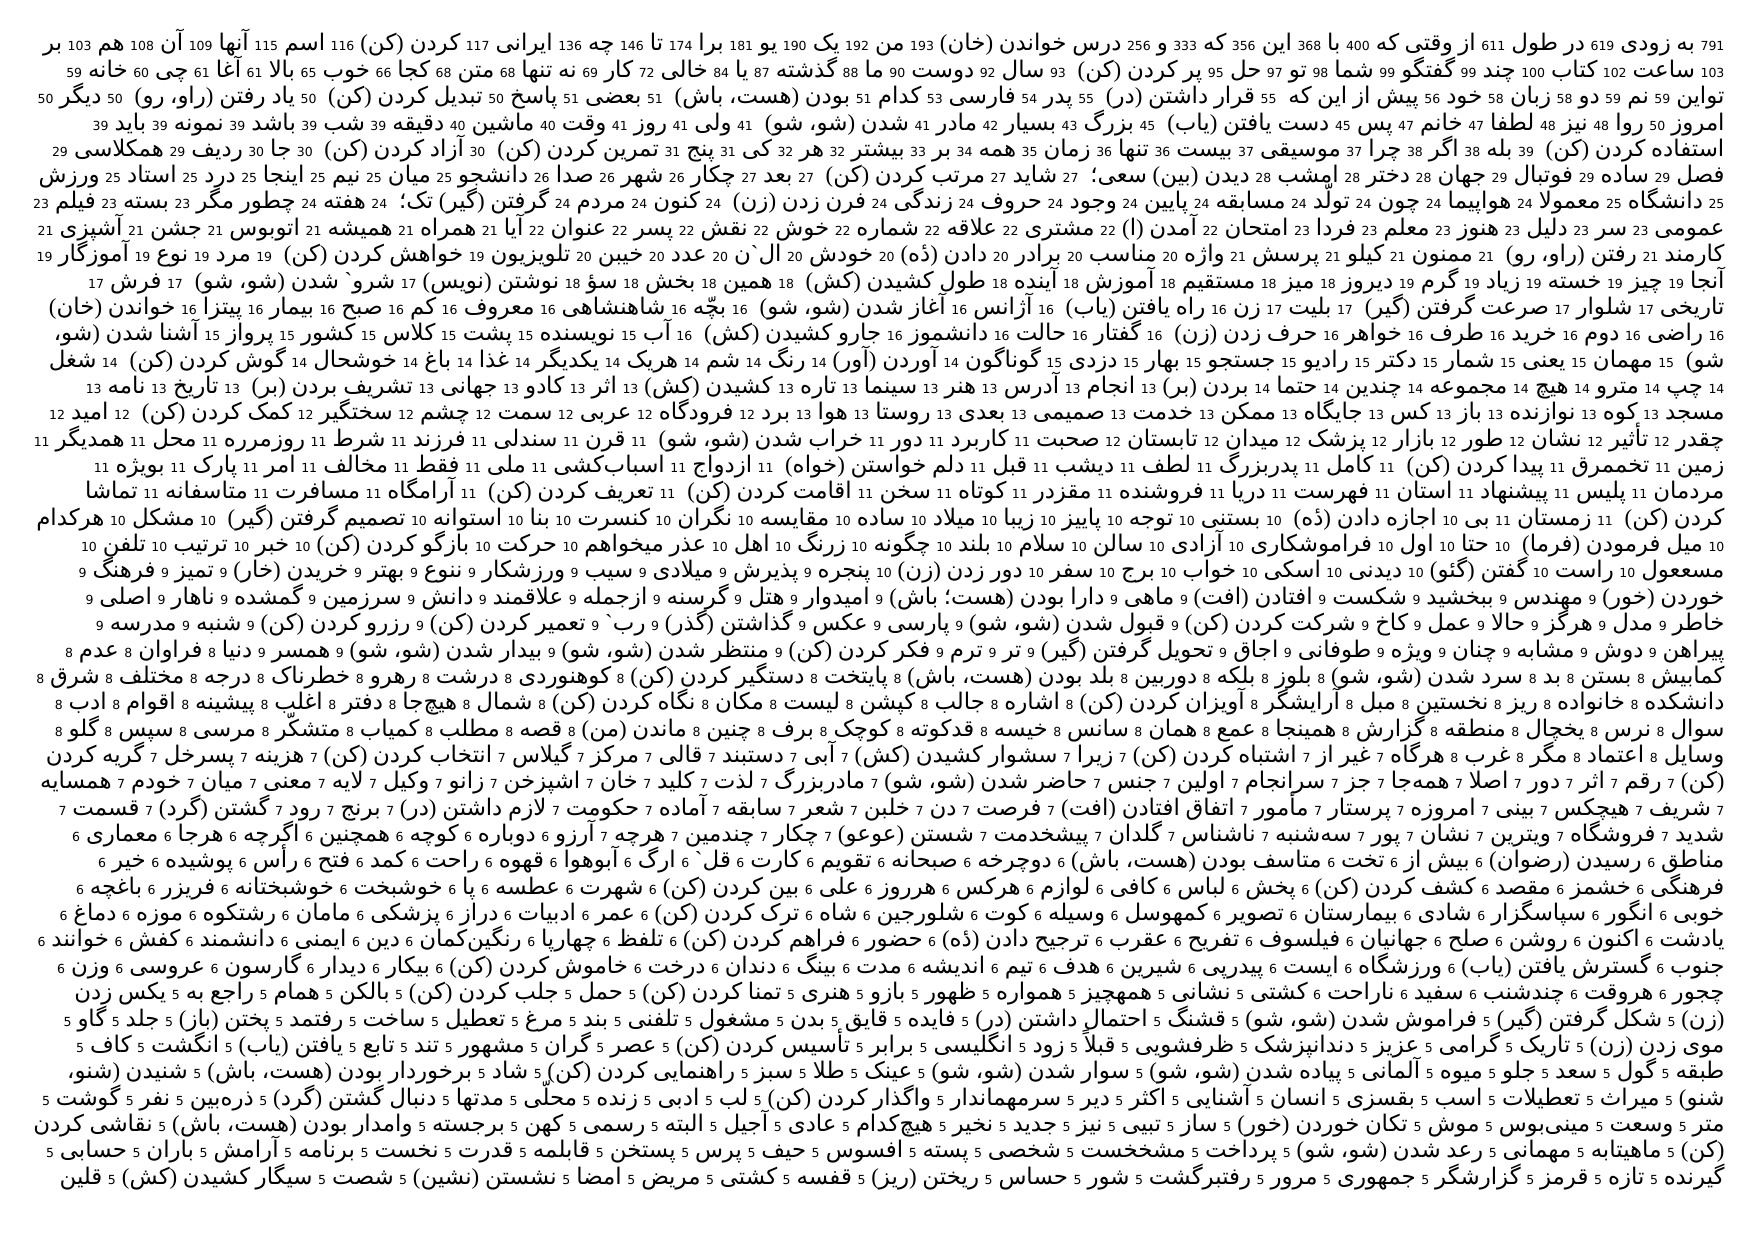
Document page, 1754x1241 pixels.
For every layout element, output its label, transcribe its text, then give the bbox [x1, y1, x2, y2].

text 791 به زودی 619 در طول 611 از وقتی که 400 با 368 این 356 که 333 و 256 درس خواندن (خان) 193 من 192 یک 190 یو 181 برا 174 تا 146 چه 136 ایرانی‌ 117 کردن (کن) 116 اسم 115 آنها 109 آن 108 هم 103 بر 103 ساعت 102 کتاب 100 چند 99 گفتگو 99 شما 98 تو 97 حل 95 پر کردن (کن) 93 سال 92 دوست 90 ما 88 گذشته 87 یا 84 خالی 72 کار 69 نه تنها 68 متن 68 کجا 66 خوب 65 بالا 61 آغا 61 چی‌ 60 خانه 59 تواین 59 نم 59 دو 58 زبان 58 خود 56 پیش از این که 55 قرار داشتن (در) 55 پدر 54 فارسی 53 کدام 51 بودن (هست، باش) 51 بعضی‌ 51 پاسخ 50 تبدیل کردن (کن) 50 یاد رفتن (راو، رو) 50 دیگر 50 امروز 50 روا 48 نیز 48 لطفا 47 خانم 47 پس 45 دست یافتن (یاب) 45 بزرگ 43 بسیار 42 مادر 41 شدن (شو، شو) 41 ولی‌ 41 روز 41 وقت 40 ماشین 40 دقیقه 39 شب 39 باشد 39 نمونه 39 باید 39 استفاده کردن (کن) 39 بله 38 اگر 38 چرا 37 موسیقی 37 بیست 36 تنها 36 زمان 35 همه 34 بر 33 بیشتر 32 هر 32 کی‌ 31 پنج 31 تمرین کردن (کن) 30 آزاد کردن (کن) 30 جا 30 ردیف 29 همکلاسی 29 فصل 29 ساده 29 فوتبال 29 جهان 28 دختر 28 امشب 28 دیدن (بین) سعی؛ 27 شاید 27 مرتب کردن (کن) 27 بعد 27 چکار 26 شهر 26 صدا 26 دانشجو 25 میان 25 نیم 25 اینجا 25 درد 25 استاد 25 ورزش 25 دانشگاه 25 معمولا 24 هواپیما 24 چون 24 تولّد 24 مسابقه 24 پایین 24 وجود 24 حروف 24 زندگی‌ 24 فرن زدن (زن) 24 کنون 24 مردم 24 گرفتن (گیر) تک؛ 24 هفته 24 چطور مگر 23 بسته 23 فیلم 23 عمومی 23 سر 23 دلیل 23 هنوز 23 معلم 23 فردا 23 امتحان 22 آمدن (ا) 22 مشتری 22 علاقه 22 شماره 22 خوش 22 نقش 22 پسر 22 عنوان 22 آیا 21 همراه 21 همیشه 21 اتوبوس 21 جشن 21 آشپزی 21 کارمند 21 رفتن (راو، رو) 21 ممنون 21 کیلو 21 پرسش 21 واژه 20 مناسب 20 برادر 20 دادن (دٔه) 20 خودش 20 ال`ن 20 عدد 20 خیبن 20 تلویزیون 19 خواهش کردن (کن) 19 مرد 19 نوع 19 آموزگار 19 آنجا 19 چیز 19 خسته 19 زیاد 19 گرم 19 دیروز 18 میز 18 مستقیم 18 آموزش 18 آینده 18 طول کشیدن (کش) 18 همین 18 بخش 18 سؤ 18 نوشتن (نویس) 17 شرو` شدن (شو، شو) 17 فرش 17 تاریخی 17 شلوار 17 صرعت گرفتن (گیر) 17 بلیت 17 زن 16 راه یافتن (یاب) 16 آژانس 16 آغاز شدن (شو، شو) 16 بچّه 16 شاهنشاهی 16 معروف 16 کم 16 صبح 16 بیمار 16 پیتزا 16 خواندن (خان) 16 راضی‌ 16 دوم 16 خرید 16 طرف 16 خواهر 16 حرف زدن (زن) 16 گفتار 16 حالت 16 دانشموز 16 جارو کشیدن (کش) 16 آب 15 نویسنده 15 پشت 15 کلاس 15 کشور 15 پرواز 15 آشنا شدن (شو، شو) 15 مهمان 15 یعنی‌ 15 شمار 15 دکتر 15 رادیو 15 جستجو 15 بهار 15 دزدی 15 گوناگون 14 آوردن (آور) 14 رنگ 14 شم 14 هریک 14 یکدیگر 14 غذا 14 باغ 14 خوشحال 14 گوش کردن (کن) 14 شغل 14 چپ 14 مترو 14 هیچ 14 مجموعه 14 چندین 14 حتما 14 بردن (بر) 13 انجام 13 آدرس 13 هنر 13 سینما 13 تاره 13 کشیدن (کش) 13 اثر 13 کادو 13 جهانی‌ 13 تشریف بردن (بر) 13 تاریخ 13 نامه 13 مسجد 13 کوه 13 نوازنده 13 باز 13 کس 13 جایگاه 13 ممکن 13 خدمت 13 صمیمی‌ 13 بعدی 13 روستا 13 هوا 13 برد 12 فرودگاه 12 عربی‌ 12 سمت 12 چشم 12 سختگیر 12 کمک کردن (کن) 12 امید 12 چقدر 12 تأثیر 12 نشان 12 طور 12 بازار 12 پزشک 12 میدان 12 تابستان 12 صحبت 11 کاربرد 11 دور 11 خراب شدن (شو، شو) 11 قرن 11 سندلی‌ 11 فرزند 11 شرط 11 روزمرره 11 محل 11 همدیگر 11 زمین 11 تخممرق 11 پیدا کردن (کن) 11 کامل 11 پدربزرگ 11 لطف 11 دیشب 11 قبل 11 دلم خواستن (خواه) 11 ازدواج 11 اسباب‌کشی 11 ملی‌ 11 فقط 11 مخالف 11 امر 11 پارک 11 بویژه 11 مردمان 11 پلیس 11 پیشنهاد 11 استان 11 فهرست 11 دریا 11 فروشنده 11 مقزدر 11 کوتاه 11 سخن 11 اقامت کردن (کن) 11 تعریف کردن (کن) 11 آرامگاه 11 مسافرت 11 متاسفانه 11 تماشا کردن (کن) 11 زمستان 11 بی‌ 10 اجازه دادن (دٔه) 10 بستنی 10 توجه 10 پاییز 10 زیبا 10 میلاد 10 ساده 10 مقایسه 10 نگران 10 کنسرت 10 بنا 10 استوانه 10 تصمیم گرفتن (گیر) 10 مشکل 10 هرکدام 10 میل فرمودن (فرما) 10 حتا 10 اول 10 فراموشکاری 10 آزادی 10 سالن 10 سلام 10 بلند 10 چگونه 10 زرنگ 10 اهل 10 عذر میخواهم 10 حرکت 10 بازگو کردن (کن) 10 خبر 10 ترتیب 10 تلفن 10 مسععول 10 راست 10 گفتن (گئو) 10 دیدنی‌ 10 اسکی 10 خواب 10 برج 10 سفر 10 دور زدن (زن) 10 پنجره 9 پذیرش 9 میلادی 9 سیب 9 ورزشکار 9 ننوع 9 بهتر 9 خریدن (خار) 9 تمیز 9 فرهنگ 9 خوردن (خور) 9 مهندس 9 ببخشید 9 شکست 9 افتادن (افت) 9 ماهی‌ 9 دارا بودن (هست؛ باش) 9 امیدوار 9 هتل 9 گرسنه 9 ازجمله 9 علاقمند 9 دانش 9 سرزمین 9 گمشده 9 ناهار 9 اصلی‌ 9 خاطر 9 مدل 9 هرگز 9 حالا 9 عمل 9 کاخ 9 شرکت کردن (کن) 9 قبول شدن (شو، شو) 9 پارسی‌ 9 عکس 9 گذاشتن (گذر) 9 رب` 9 تعمیر کردن (کن) 9 رزرو کردن (کن) 9 شنبه 9 مدرسه 9 پیراهن 9 دوش 9 مشابه 9 چنان 9 ویژه 9 طوفانی 9 اجاق 9 تحویل گرفتن (گیر) 9 تر 9 ترم 9 فکر کردن (کن) 9 منتظر شدن (شو، شو) 9 بیدار شدن (شو، شو) 9 همسر 9 دنیا 8 فراوان 8 عدم 8 کمابیش 8 بستن 8 بد 8 سرد شدن (شو، شو) 8 بلوز 8 بلکه 8 دوربین 8 بلد بودن (هست، باش) 8 پایتخت 8 دستگیر کردن (کن) 8 کوهنوردی 8 درشت 8 رهرو 8 خطرناک 8 درجه 8 مختلف 8 شرق 8 دانشکده 8 خانواده 8 ریز 8 نخستین 8 مبل 8 آرایشگر 8 آویزان کردن (کن) 8 اشاره 8 جالب 8 کپشن 8 لیست 8 مکان 8 نگاه کردن (کن) 8 شمال 8 هیچ‌جا 8 دفتر 8 اغلب 8 پیشینه 8 اقوام 8 ادب 8 سوال 8 نرس 8 یخچال 8 منطقه 8 گزارش 8 همینجا 8 عمع 8 همان 8 سانس 8 خیسه 8 قدکوته 8 کوچک 8 برف 8 چنین 8 ماندن (من) 8 قصه 8 مطلب 8 کمیاب 8 متشکّر 8 مرسی‌ 8 سپس 8 گلو 8 وسایل 8 اعتماد 8 مگر 8 غرب 8 هرگاه 7 غیر از 7 اشتباه کردن (کن) 7 زیرا 7 سشوار کشیدن (کش) 7 آبی 7 دستبند 7 قالی 7 مرکز 7 گیلاس 7 انتخاب کردن (کن) 7 هزینه 7 پسرخل 7 گریه کردن (کن) 7 رقم 7 اثر 7 دور 7 اصلا 7 همه‌‌جا 7 جز 7 سرانجام 7 اولین 7 جنس 7 حاضر شدن (شو، شو) 7 مادربزرگ 7 لذت 7 کلید 7 خان 7 اشپزخن 7 زانو 7 وکیل 7 لایه 7 معنی‌ 7 میان 7 خودم 7 همسایه 7 شریف 7 هیچکس 7 بینی‌ 7 امروزه 7 پرستار 7 مأمور 7 اتفاق افتادن (افت) 7 فرصت 7 دن 7 خلبن 7 شعر 7 سابقه 7 آماده 7 حکومت 7 لازم داشتن (در) 7 برنج 7 رود 7 گشتن (گرد) 7 قسمت 7 شدید 7 فروشگاه 7 ویترین 7 نشان 7 پور 7 سه‌شنبه 7 ناشناس 7 گلدان 7 پیشخدمت 7 شستن (عوعو) 7 چکار 7 چندمین 7 هرچه 7 آرزو 6 دوباره 6 کوچه 6 همچنین 6 اگرچه 6 هرجا 6 معماری 6 مناطق 6 رسیدن (رضوان) 6 بیش از 6 تخت 6 متاسف بودن (هست، باش) 6 دوچرخه 6 صبحانه 6 تقویم 6 کارت 6 قل` 6 ارگ 6 آبوهوا 6 قهوه 6 راحت 6 کمد 6 فتح 6 رأس 6 پوشیده 6 خیر 6 فرهنگی‌ 6 خشمز 6 مقصد 6 کشف کردن (کن) 6 پخش 6 لباس 6 کافی‌ 6 لوازم 6 هرکس 6 هرروز 6 علی‌ 6 بین کردن (کن) 6 شهرت 6 عطسه 6 پا 6 خوشبخت 6 خوشبختانه 6 فریزر 6 باغچه 6 خوبی 6 انگور 6 سپاسگزار 6 شادی 6 بیمارستان 6 تصویر 6 کمهوسل 6 وسیله 6 کوت 6 شلورجین 6 شاه 6 ترک کردن (کن) 6 عمر 6 ادبیات 6 دراز 6 پزشکی‌ 6 مامان 6 رشتکوه 6 موزه 6 دماغ 6 یادشت 6 اکنون 6 روشن 6 صلح 6 جهانیان 6 فیلسوف 6 تفریح 6 عقرب 6 ترجیح دادن (دٔه) 6 حضور 6 فراهم کردن (کن) 6 تلفظ 6 چهارپا 6 رنگین‌کمان 6 دین 6 ایمنی 6 دانشمند 6 کفش 6 خوانند 6 جنوب 6 گسترش یافتن (یاب) 6 ورزشگاه 6 ایست 6 پیدرپی 6 شیرین 6 هدف 6 تیم 6 اندیشه 6 مدت 6 بینگ 6 دندان 6 درخت 6 خاموش کردن (کن) 6 بیکار 6 دیدار 6 گارسون 6 عروسی 6 وزن 6 چجور 6 هروقت 6 چندشنب 6 سفید 6 ناراحت 6 کشتی‌ 5 نشانی‌ 5 همهچیز 5 همواره 5 ظهور 5 بازو 5 هنری 5 تمنا کردن (کن) 5 حمل 5 جلب کردن (کن) 5 بالکن 5 همام 5 راجع به 5 یکس زدن (زن) 5 شکل گرفتن (گیر) 5 فراموش شدن (شو، شو) 5 قشنگ 5 احتمال داشتن (در) 5 فایده 5 قایق 5 بدن 5 مشغول 5 تلفنی 5 بند 5 مرغ‌ 5 تعطیل 5 ساخت 5 رفتمد 5 پختن (باز) 5 جلد 5 گاو 5 موی زدن (زن) 5 تاریک 5 گرامی‌ 5 عزیز 5 دندانپزشک 5 ظرفشویی 5 قبلاً 5 زود 5 انگلیسی 5 برابر 5 تأسیس کردن (کن) 5 عصر 5 گران 5 مشهور 5 تند 5 تابع 5 یافتن (یاب) 5 انگشت 5 کاف 5 طبقه 5 گول 5 سعد 5 جلو 5 میوه 5 آلمانی‌ 5 پیاده شدن (شو، شو) 5 سوار شدن (شو، شو) 5 عینک 5 طلا 5 سبز 5 راهنمایی‌ کردن (کن) 5 شاد 5 برخوردار بودن (هست، باش) 5 شنیدن (شنو، شنو) 5 میراث 5 تعطیلات 5 اسب 5 بقسزی 5 انسان 5 آشنایی 5 اکثر 5 دیر 5 سرمهماندار 5 واگذار کردن (کن) 5 لب 5 ادبی‌ 5 زنده 5 محلّی 5 مدتها 5 دنبال گشتن (گرد) 5 ذره‌بین 5 نفر 5 گوشت 5 متر 5 وسعت 5 مینی‌بوس 5 موش 5 تکان خوردن (خور) 5 ساز 5 تبیی‌ 5 نیز 5 جدید 5 نخیر 5 هیچ‌کدام 5 عادی 5 آجیل 5 البته 5 رسمی‌ 5 کهن 5 برجسته 5 وامدار بودن (هست، باش) 5 نقاشی کردن (کن) 5 ماهیتابه 5 مهمانی 5 رعد شدن (شو، شو) 5 پرداخت 5 مشخخست 5 شخصی 5 پسته 5 افسوس 5 حیف 5 پرس 5 پستخن 5 قابلمه 5 قدرت 5 نخست 5 برنامه 5 آرامش 5 باران 5 حسابی‌ 5 گیرنده 5 تازه 5 قرمز 5 گزارشگر 5 جمهوری 5 مرور 5 رفتبرگشت 5 شور 5 حساس 5 ریختن (ریز) 5 قفسه 5 کشتی 5 مریض 5 امضا 5 نشستن (نشین) 5 شصت 5 سیگار کشیدن (کش) 5 قلین کشیدن (کش) 5 جوراب 5 آهنگ 5 جنوبی 5 سبک 5 سفر 5 دزد 5 باریک 5 لاغر 5 ترجمه 5 دتخت 5 هندوانه 5 چهارشنبه 5 وزنبردری 5 عرض 5 ارزشمند 5 خودت 4 شکم 4 الکل 4 تمام 4 تقریباً 4 گرچه 4 پیدایش 4 تیراندازی 4 معمار 4 مقاله 4 نوشتار 4 مجلس 4 عمه 4 موز 4 بانک 4 علاوه بر این 4 زرشک 4 چنزنی 4 بسکتبال 4 لوبیا 4 نرسیده 4 باور کردن (کن) 4 سطل‌ 4 شناسنامه 4 تلخ 4 سیاه 4 یکنوخت 4 بلوار 4 نان‌ 4 سینه 4 نسیم 4 پول 4 کار 4 راستی‌ 4 کابینت 4 کیک 4 گربه 4 قرون 4 منشور 4 ارزان 4 پنیر 4 کودکی 4 باهوش 4 رنگین 4 جمع 4 دلداری دادن (دٔه) 4 قرر 4 ذرت 4 فروند 4 باجه 4 دخترخل 4 دیوانه 4 خم 4 شلوغ 4 گمرک 4 طراحی 4 میزتحریر 4 دستگاه 4 کارگردان 4 کثیف 4 ظرف 4 اسناد 4 ساگ 4 دامن 4 پوشک 4 خشک 4 سلسله‌ 4 تلاش 4 آرنج 4 دبستان 4 عناصر 4 امپراتوری 4 فرمانروائی 4 خلوت 4 بس 4 فرار کردن (کن) 4 اروپایی‌ 4 حکایت کردن (کن) 4 معاف 4 باتجربه 4 توضیح دادن (دٔه) 4 خارجی 4 کشاورز 4 روان 4 مه‌ 4 بیگانه 4 غریب 4 پایگذار 4 رفیق 4 سرما 4 سیر 4 کاملا 4 خنددر 4 هدیه 4 لیوان 4 نیک 4 سبز 4 خلیج 4 گرمکن 4 تگرگ 4 سکدستی 4 محکم 4 سردرد 4 سالم 4 بزرگراه 4 تاریخچه 4 بوق 4 منزل 4 چندوقت 4 شوهرخل 4 شوهرمم 4 بداهه‌نوازی 4 اطلاع 4 آمپول زدن (زن) 4 موردنزر 4 دعوت کردن (کن) 4 جزیره 4 ژاکت 4 کباب 4 کتری 4 چاقو 4 دانستن (دن) 4 پارسال 4 آخرین 4 برگ 4 لیمو 4 عدس 4 کتابخانه 4 جان 4 سبک 4 کمر 4 بازنده 4 بزرگی‌ 4 تسلط 4 هزار 4 سلتهویل 4 دوشنبه 4 ماه 4 موتورسیکلت 4 دهان 4 تبیت 4 گردن 4 ظهر 4 خترنشن کردن (کن) 4 هیچ‌چیز 4 حریف 4 پرتغال 4 اصیل 4 خودمان 4 پلتو 4 مدیون بودن (هس؛ باش) 4 نقاش 4 جفت 4 قطعات 4 گذشته 4 صبر 4 نخود 4 هلو 4 قًله 4 گلابی 4 شمرتلفن 4 پلاک 4 دیس 4 اش`ر 4 چوگن 4 انار 4 پیشرفت 4 کیفیت 4 تیغ 4 واقعا 4 مربوط 4 نسبتا 4 احترام 4 حقوق 4 جاده 4 گلستان 4 غمگین 4 علمی‌ 4 مجسمسزی 4 ثانیه 4 سنیشمر 4 منشی‌ 4 جدی 4 مستّقر شدن (شو، شو) 4 شامپو 4 خشندم 4 تیژوش 4 اصلاح کردن (کن) 4 پرزرقبرق 4 گوسفند 4 مغازه 4 ساکت 4 پوست 4 دامن 4 یواش 4 بوی 4 حل کردن (کن) 4 یکمقدر 4 یادگاری 4 لپه 4 چشم 4 پاشیدن (پاسه) 4 ایستگاه 4 دلدرد 4 انباری 4 توفان 4 داستان 4 توتفرنگی 4 قوی 4 شاگرد 4 مطالعه 4 اشتراک 4 کتشلور 4 چمدان 4 آفتاب 4 شنا 4 تیشرت 4 قدبلند 4 نرنگی‌ 4 مزه 4 تکسیسرویس 4 چایخانه 4 قوری 4 تنیس 4 پریروز 4 تئاتر 4 زمینه 4 چاق 4 سرقین 4 تشنه 4 اینبار 4 پنجشنبه 4 بلیتفروش 4 کروات 4 حوله 4 سنتی‌ 4 قطر 4 آشغال 4 گردش 4 وان 4 عمو 4 دایی 4 بیت 4 عمودی 4 نظر 4 ویلا 4 والیبال 4 خواستن (خواه) 4 جنگ 4 دستشویی 4 ابشار 4 ضعیف 4 چچیز 4 چندم 4 گندم 4 کدامیک 4 زندایی 4 زنعمو 4 بارند 4 کارگر 4 زرد 4 خودتان 3 یک‌کم 3 توانایی 3 حدوداً 3 بعدن 3 دوزدهسلگی 3 جبر 3 هرچند 3 بیحسی 3 سالانه 3 آپارتمان 3 عذروخواهی کردن (کن) 3 آریایی 3 نسبت دادن (دٔه) 3 پرسیدن (پرس) 3 تقاضا کردن (کن) 3 جنب 3 سترشنس 3 خاله 3 اسکناس 3 جوع 3 رفتار 3 شگردوول 3 گنده 3 زادگاه 3 بدندیش 3 کتبفروش 3 کس 3 پهن 3 معمل 3 گرفتار 3 ازبر 3 درشکه 3 کانادایی 3 مواظب بودن (هست، باش) 3 هویج 3 سقف 3 مرکز 3 مرکزی 3 تله‌کابین 3 پهلوان 3 قهرمان 3 قهرمانی 3 معین کردن (کن) 3 شکلت 3 کلیسا 3 آب‌انبار 3 قیرنزمی 3 تمیزی 3 واضح 3 صخر 3 درمانگاه 3 ابری 3 ساحل 3 آبریزش 3 دیوان 3 دستجم`ی 3 مشترک 3 تلفیق 3 کامپیوتر 3 مفهوم 3 تبریک گفتن (گئو) 3 ملاحظه 3 تشکیل شدن (شو، شو) 3 مستمر 3 پیوسته 3 پختپز 3 خنک 3 گوشه 3 دربار 3 هیات 3 دخترمم 3 دخترمو 3 پسرمو 3 پسردایی 3 م`تبر 3 آیین 3 فنجان 3 گمرکی 3 سند 3 دلا 3 رانندگی‌ کردن (کن) 3 دعوا 3 مددتزمن 3 آسان 3 الکتریکی 3 عنصر 3 کوچ 3 مهاجرت 3 دانشنامه 3 دشمن 3 دوران 3 جناب 3 صادر کردن (کن) 3 بنام 3 اشکال 3 محبوب 3 کمانچه 3 زدخرد 3 اشکال 3 آتشکده 3 سیل 3 نی‌‌ 3 زور 3 مجبور 3 جنگل 3 چهرروز 3 خشبو 3 فرانسوی 3 جم` 3 دوستی 3 برگرفته 3 خندیور 3 پمپبنزین 3 جغرفیایی 3 گم شدن (شو، شو) 3 قولپیکر 3 طلایی‌ 3 نیکی‌ 3 احوالپرسی 3 رشد 3 گیتار 3 رکس دادن (دٔه) 3 پرکار 3 حرارت 3 دبیرستان 3 تپه 3 آبرو 3 محترم 3 مهمان‌نواز 3 چندروز 3 گرسنگی 3 شوهر 3 تصویر 3 وارد کردن (کن) 3 چشمگیر 3 هندوروپیی 3 بین‌المللی 3 سنتور 3 اتو کشیدن (کش) 3 فقیه 3 فقهأٔ 3 یهودی‌ 3 لگد 3 کیلومتر 3 پادشاهی 3 کرد 3 علم 3 دریاچه 3 فرود 3 خندیدن (خند) 3 اموختن (آموزش) 3 پیغام گذاشتن (گذر) 3 درازی 3 نور 3 همچون 3 سرزنده 3 طولانی 3 ضرر 3 مقدونی 3 نگهداری 3 بشر 3 ریاضیدان 3 ریاضیات 3 فشرخون گرفتن (گیر) 3 تعمیرکر 3 مکانیک 3 شیوه 3 شیر 3 دقیقشمر 3 معذرت میخواهم 3 امروزی 3 لحظه 3 پول 3 اخلاق 3 کوهستان 3 فیلمبرداری 3 چمنزنی 3 نوازندگی 3 ملیت 3 ملل 3 نزدیک 3 نزدیکی‌ 3 سروصدا 3 بدونتوققف 3 قبلتوججه 3 دستننویس 3 هما‌کنون 3 تعداد 3 عدد 3 ملاحظات 3 اقیانوس 3 عرضه کردن (کن) 3 کهنه 3 پیر 3 قدیمی 3 پیاز 3 مخالفین 3 نارنجی 3 وگرنه 3 فیگور 3 سروظ 3 قصر 3 تابلو 3 پارکینگ 3 شریک 3 گذرنامه 3 پاسپورت 3 همتا 3 پکر 3 نمایش 3 فلسفه 3 عکاس 3 عکاسی‌ 3 پلو 3 اوج 3 پیپ 3 شعر 3 پرجم`یت 3 موزئ 3 مواضع 3 تقدیم کردن (کن) 3 قیمت 3 اولی‌ 3 احتمالا 3 سود 3 قول دادن (دٔه) 3 رباعیّات 3 آهسته 3 دریافت 3 رکورد 3 سرخ 3 سبتشد 3 رابطه 3 مذهبی‌ 3 باقی ماندن (من) 3 چاره 3 نماینده 3 پژوهشگر 3 مسولیت 3 استراحت کردن (کن) 3 برگشت 3 مسیر 3 خطکش 3 ساندویچ 3 سوسیس 3 محقّق 3 مدارس 3 فرستادن (فرست) 3 فرستنده 3 آلوده 3 نشاندن (نشان) 3 تابعش 3 پیدرو 3 ابریشم 3 آنچنان 3 اینقدر 3 همینطور 3 صابون 3 سرباز 3 آلبالو 3 نرنج 3 منبع 3 منابع 3 بلندگو 3 معنوی 3 باشکوه 3 قاشق 3 تمبر 3 ایستادن (ایست) 3 معیار 3 توققف 3 یکشنبه 3 نمد 3 شربت 3 معلّمین 3 م`تدل 3 دما 3 ترمینال 3 پریشب 3 خودشان 3 سارق 3 سراسر 3 انداختن (انداز) 3 پنجشنبشب 3 دف` 3 توالت 3 گوجفرنگی 3 موزو` 3 دم 3 چکپول 3 سگوش 3 دردسر 3 کامیون 3 اطمینان 3 دسووم 3 فرموشنشدنی 3 دره 3 پهناور 3 قبلدیدن 3 بازدید 3 دیوار 3 گارانتی 3 خشمد گفتن (گئو) 3 کی‌ 3 بردبخت 3 بد 3 دستمال کشیدن (کش) 3 حکیمانهٔ 3 دانا 3 شگفتنگیز 3 چوبی 3 پشم 3 اشتباهی‌ 3 جوان 3 زرتشتی 2 یکخرد 2 چندسدسل 2 شکمدرد 2 لهجه 2 اتفاقی 2 پسخگویی 2 دستیابی 2 اسید 2 پرماجرا 2 بعدازظهر 2 قدمت 2 هشتدسلگی 2 آثار 2 موافق بودن (هست؛ باش) 2 کولر 2 الگوریتم 2 جم`ن 2 شگفتزده 2 خشمگین 2 سالروز 2 گوینده 2 تازی 2 مساحت 2 ارمنی 2 آسیایی‌ 2 آشوری 2 آتلیه 2 جوایز 2 حاکی‌ بودن (هست، باش) از 2 کمردرد 2 چانه زدن (زن) 2 سبد 2 مایل بودن (هست، باش) 2 تضعیف شدن (شو، شو) 2 محسوب شدن (شو، شو) 2 چراکه 2 چونکه 2 زیراکه 2 تختخب 2 کردار 2 متعللق 2 شرط‌بندی 2 سراهی 2 صورتحساب 2 پرنده 2 مشکی‌ 2 اهنگر 2 تان 2 دفترچه 2 کتابفروشی 2 شکوفایی 2 شاخه 2 شکستن (شکن) 2 گوگرد 2 قهوی 2 بوفه 2 ساختن (ساز) 2 خنده گرفتن (گیر) 2 اما 2 دکم 2 کلسیم 2 گاه‌شماری 2 خلیف 2 خلفا 2 توانستن (توان) 2 کپسول 2 دستگیری 2 کاروانسرا 2 گازدار 2 قالیبافی 2 کارتن 2 مورد 2 مورد 2 زیرزمین 2 شخصیت 2 شیمیدان 2 سیندرد 2 آدامس 2 رئیس 2 رؤسا 2 خردسلی 2 گزینش 2 مسیحی‌ 2 صاف 2 هوشمندانه 2 ابهویی 2 بستن (بند) 2 سکه 2 همکار 2 گردآوری 2 جم`وری 2 هی`ت 2 دلسوز 2 مسابقات 2 تالیف کردن (کن) 2 تکمیل کردن (کن) 2 سرودن (سرا) 2 مفاهیم 2 شرایط 2 مخروتیشکل 2 فاتح 2 شامل شدن (شو، شو) 2 ستیز 2 سیروشن 2 رساندن (رسان) 2 پخت 2 دادگاه 2 دختردیی 2 پسرمم 2 پوشش 2 مهد 2 خالق 2 موجود 2 کرم 2 انتقاد 2 انتقادت 2 چهارراه 2 رسوم 2 بابا 2 روزانه 2 رقص 2 ضرب در 2 سرمه‌ای 2 ئلمی 2 بستگی داشتن (در) 2 پیشپردخت 2 ویرنشد 2 مشکلات 2 رقم 2 تخفیف 2 فاصله 2 موزهم شدن (شو، شو) 2 مطب 2 تعصب 2 سلطه 2 دوتایی 2 کشو 2 خشکبر 2 نوشیدنی 2 قطره 2 دارو 2 ماست 2 خکندز 2 وظایف 2 وظیفهشناس 2 وظیفه 2 گوشدرد 2 پیشزین 2 خاک 2 شرقی 2 اقتصادی 2 زحمت 2 آسانسور 2 میناکاری 2 انتها 2 حماسه 2 برابری 2 برپا کردن (کن) 2 هرسال 2 شواهد 2 پلید 2 بجز 2 استثنائا 2 زوقزد 2 خروجی 2 انتظار 2 چشمنواز 2 امکانات 2 کرخن 2 مزرعه 2 شیفته 2 ترسیدن (ترس) 2 خوراندن (خرن) 2 احساس کردن (کن) 2 عید 2 نبرد 2 بل`خر 2 آتش‌بازی 2 سرحال 2 آلو 2 آرد 2 سرازیر شدن (شو، شو) 2 شکوفه دادن (دٔه) 2 مثلا 2 فراموشکار 2 بخشیدن (بخش) 2 چنگال 2 قالب 2 سابق 2 بنیانگذار 2 رهائی 2 آدینه 2 میوه‌جات 2 فوتسال 2 گاراژ 2 تعمیرگاه 2 بستان 2 باغبان 2 دروازه 2 گیت 2 همگانی 2 کلا 2 نوابغ 2 جقرفیدن 2 جغرافی 2 گرجی 2 استکان 2 آفریدگار 2 گرم 2 عظمت 2 یونانی 2 سرسبز 2 نرمش 2 آرایشگاه 2 نیمتریخی 2 دست 2 هولهولکی 2 سنجد 2 سنگینوزن 2 خونریزی 2 والا 2 هندی 2 موررکس 2 سرگرمی 2 دارند 2 میهن 2 خنتکنی 2 انساندوستی 2 بشریت 2 صدها 2 عجله 2 چنانچه 2 جهل 2 فورا 2 جاویدان 2 اهمیّت 2 مطرح 2 برداشت 2 پیشآمد 2 سن`ت 2 ناگزیر 2 اطلاعات 2 آموزنده 2 ختمکری 2 قصد داشتن (در) 2 تفسیر 2 بازپرس 2 تهاجم 2 آهنین 2 آبیاری 2 اسلامی 2 ژاپنی 2 جواهرات 2 روزنمنگر 2 پریدن (پری) 2 جور 2 روبوسی کردن (کن) 2 شناختن (شناس) 2 فقدان 2 پسرک 2 بانوان 2 تنبل 2 عبرت گرفتن (گیر) 2 برجای گذاشتن (گذر) 2 پشت‌سر گذاشتن (گذر) 2 پادرد 2 افسانه‌ای 2 کاهو 2 رهییبخش 2 همانند 2 لیتر 2 بانشاط 2 پرنشاط 2 لگاریتم 2 لوژ 2 جلو 2 باختن (باز) 2 بند 2 دیوانگی 2 مجلّه 2 جادویی 2 جانمرد 2 اکثریت 2 عدمی‌ 2 اجباری 2 شاهکار 2 چرخگوشت 2 کبریت 2 اندازه گرفتن (گیر) 2 سورتقزا 2 بیبرنامگی 2 ابمعدنی 2 معدنشنسی 2 مینیتور 2 آینه 2 دوشیزه 2 مخلوتکن 2 الگو 2 انی‌ 2 اخلاقی 2 مادرشوهر 2 اتومبیلرانی 2 کوهستانی 2 مثلمان 2 عارفانه 2 اساطیر 2 ناخن 2 ملت 2 هلتهوو` 2 گردندرد 2 همسایگی 2 هیچگاه 2 هیچ‌وقت 2 عیدی 2 روزنامه 2 لقب 2 شمالی 2 بیشمار 2 پرشمر 2 مشاهده کردن (کن) 2 بدستمد 2 خشرنگ 2 دیرینه 2 زیتون 2 همینکه 2 ورودممنو` 2 دربازکن 2 ابپرتقل 2 فرمایش 2 سازمان 2 آن‌طرف 2 رویهمرفت 2 نگارگری 2 کخموز 2 کمرنگ 2 نیموقت 2 گذاشتن (گذر) 2 رهگذر 2 شیرینی‌ 2 پرداختن (پرداز) 2 نفوذ 2 درصد 2 عطر 2 دکترا 2 فلسفی‌ 2 صورت 2 بشقاب 2 پیشدستی 2 دلپذیر 2 جیب 2 سراینده 2 شعرا 2 نقطه 2 نقاط 2 کلانتری 2 مقام 2 سیب‌زمینی 2 قدرتمند 2 گرانبها 2 اصل 2 مسئله 2 مسائل 2 تهیکنند 2 محصول 2 ویژگی‌ 2 ضربالمثل 2 پلیور 2 منظور 2 نژاد 2 راه‌آ‌هن 2 بارانی 2 آمادگی 2 بازسازی 2 آشتی‌ 2 سرخرنگ 2 سرخی 2 داور 2 ان`کس 2 اصلاحطلب 2 ناحیه‌‌ 2 پسرفت 2 بجیمند 2 بدل 2 پژوهش 2 سکونت کردن (کن) 2 بقیمند 2 رستوران 2 بازگردانی 2 اسبسواری 2 زنگ زدن (زن) 2 ترققی کردن (کن) 2 رودخن 2 سخرنوردی 2 ریشه 2 مالیدن (مال) 2 بی‌ادب 2 فرمانروا 2 دویدن (دو، داو) 2 سالاد 2 نمکدان 2 ماهواره 2 نعلبکی 2 ناجی 2 ترسناک 2 صحنه 2 علما 2 علوم 2 علم 2 گلزنی 2 فصول 2 رسوبی 2 رسوبات 2 بینا 2 جدایی 2 سری 2 نهادن (نه‌، نه‌) 2 فریاد زدن (زن) 2 قبلملهز 2 نقره 2 نزول کردن (کن) 2 چیردست 2 عثمان 2 برده 2 ناچیز 2 اینطوری 2 عوض 2 غزل 2 سوقتی 2 اسپانیایی‌ 2 ادویه 2 دستبکر شدن (شو، شو) 2 پلکانی 2 معده 2 مئددرد 2 ضربه 2 هنرکد 2 جوهر 2 موففقیتمیز 2 ناگهان 2 یکدف` 2 رنج بردن (بر) 2 سماق 2 خلاصه 2 خورشید 2 آفتابی 2 غروب 2 ترششیرین 2 سمفونی 2 سینی 2 قرص 2 خییت 2 خییتی 2 دفع 2 زبتسوت 2 اهداف 2 ذوق 2 طعم 2 تعالیم 2 اذیت کردن (کن) 2 فناوری 2 دهها 2 پارسه 2 تشکر 2 سرآمد 2 درمانی 2 امسال 2 پندار 2 هزاران 2 هزرنسل 2 موقئ 2 بمدرا 2 گردشگری 2 جهانگرد 2 اسباب‌بازی 2 تیر 2 ستخت 2 سشنبشب 2 ورق زدن (زن) 2 یکطرفه 2 منحصربفرد 2 بیهمتا 2 بینظیر 2 متحد 2 ریاکاری 2 بکررفت 2 مصارف 2 بارزش 2 ارزش 2 گیهخر 2 ابیات 2 پرمشقل 2 جلیق 2 دهکده 2 سرکه 2 بنفش 2 قبلر`یت 2 عیادت 2 دیدبزدید 2 آتشفشانی 2 خونگرم 2 آبرسانی 2 نحو 2 طریق 2 بافت 2 غربی 2 مرطوب 2 اراده 2 گواهی 2 منببتکری 2 جهنپهلون 2 جوانی 2 صفر 1 پذیرفتن (پذیر) 1 بازیگر 1 خیرکنند 1 جانور 1 بستنشنس 1 عقب 1 تقسیم بر 1 هوزچ 1 ساختمان 1 سوختن (سوز) 1 سوزاندن (سوزان) 1 اسیر 1 خدرو 1 چینی‌ 1 برگزیدن (گزین) 1 تمدن 1 رقیب 1 خللقیت 1 منتقد 1 پرده 1 ده 1 شکستخرد 1 درگذشتن (گذر) 1 مردن (میر) 1 راندن (ران) 1 تعسیرگزر 1 همکس 1 هرچیز 1 دقیق 1 کاوش 1 سدرکنند 1 افسانه 1 هوادار 1 جشنواره 1 فیلمساز 1 سینمگر 1 فرقتهسیل 1 ارتفاع 1 تریخدن 1 تریخنگر 1 سنگنوشت 1 ایتالیایی 1 طلافروش 1 جوک 1 ربودن (ربع) 1 کشتن (کش) 1 شاهنشاه 1 پسندیدن (پسند) 1 زیستن (زی‌) 1 اقلیت 1 موسیقیدان 1 عارف 1 نمیدن (نم) 1 متصدی 1 پربازدید 1 اندام 1 مسافر 1 بازیکن 1 پماد 1 ستودن (س‌تا) 1 باریدن (بر) 1 انقلابیون 1 رمی 1 فروختن (فروش) 1 چیدن (چین) 1 لرزیدن (لرز) 1 یکتخت 1 خوابیدن (خواب) 1 دونگی 1 گذراندن (گذاران) 1 جاسوس 1 پلکان 1 ایالت 1 چسباندن (چسبن) 1 سنگ 1 موفقیت 1 تلو` 1 برتر 1 کنیسه 1 سامان 1 آموز 1 نیایشگاه 1 اندیشمند 1 صنعت 1 رساله 1 فهمیدن (فهم) 1 تیدی 1 سبزی 1 سبزیجات 1 نگریستن (نگار) 1 بیننده 1 تماشاگر 1 پوشیدن (پوش) 1 بافند 1 اخرهفت 1 کلمات 1 جهان 1 پیچیدن (پیچ) 1 آری [29, 29, 1724, 1189]
